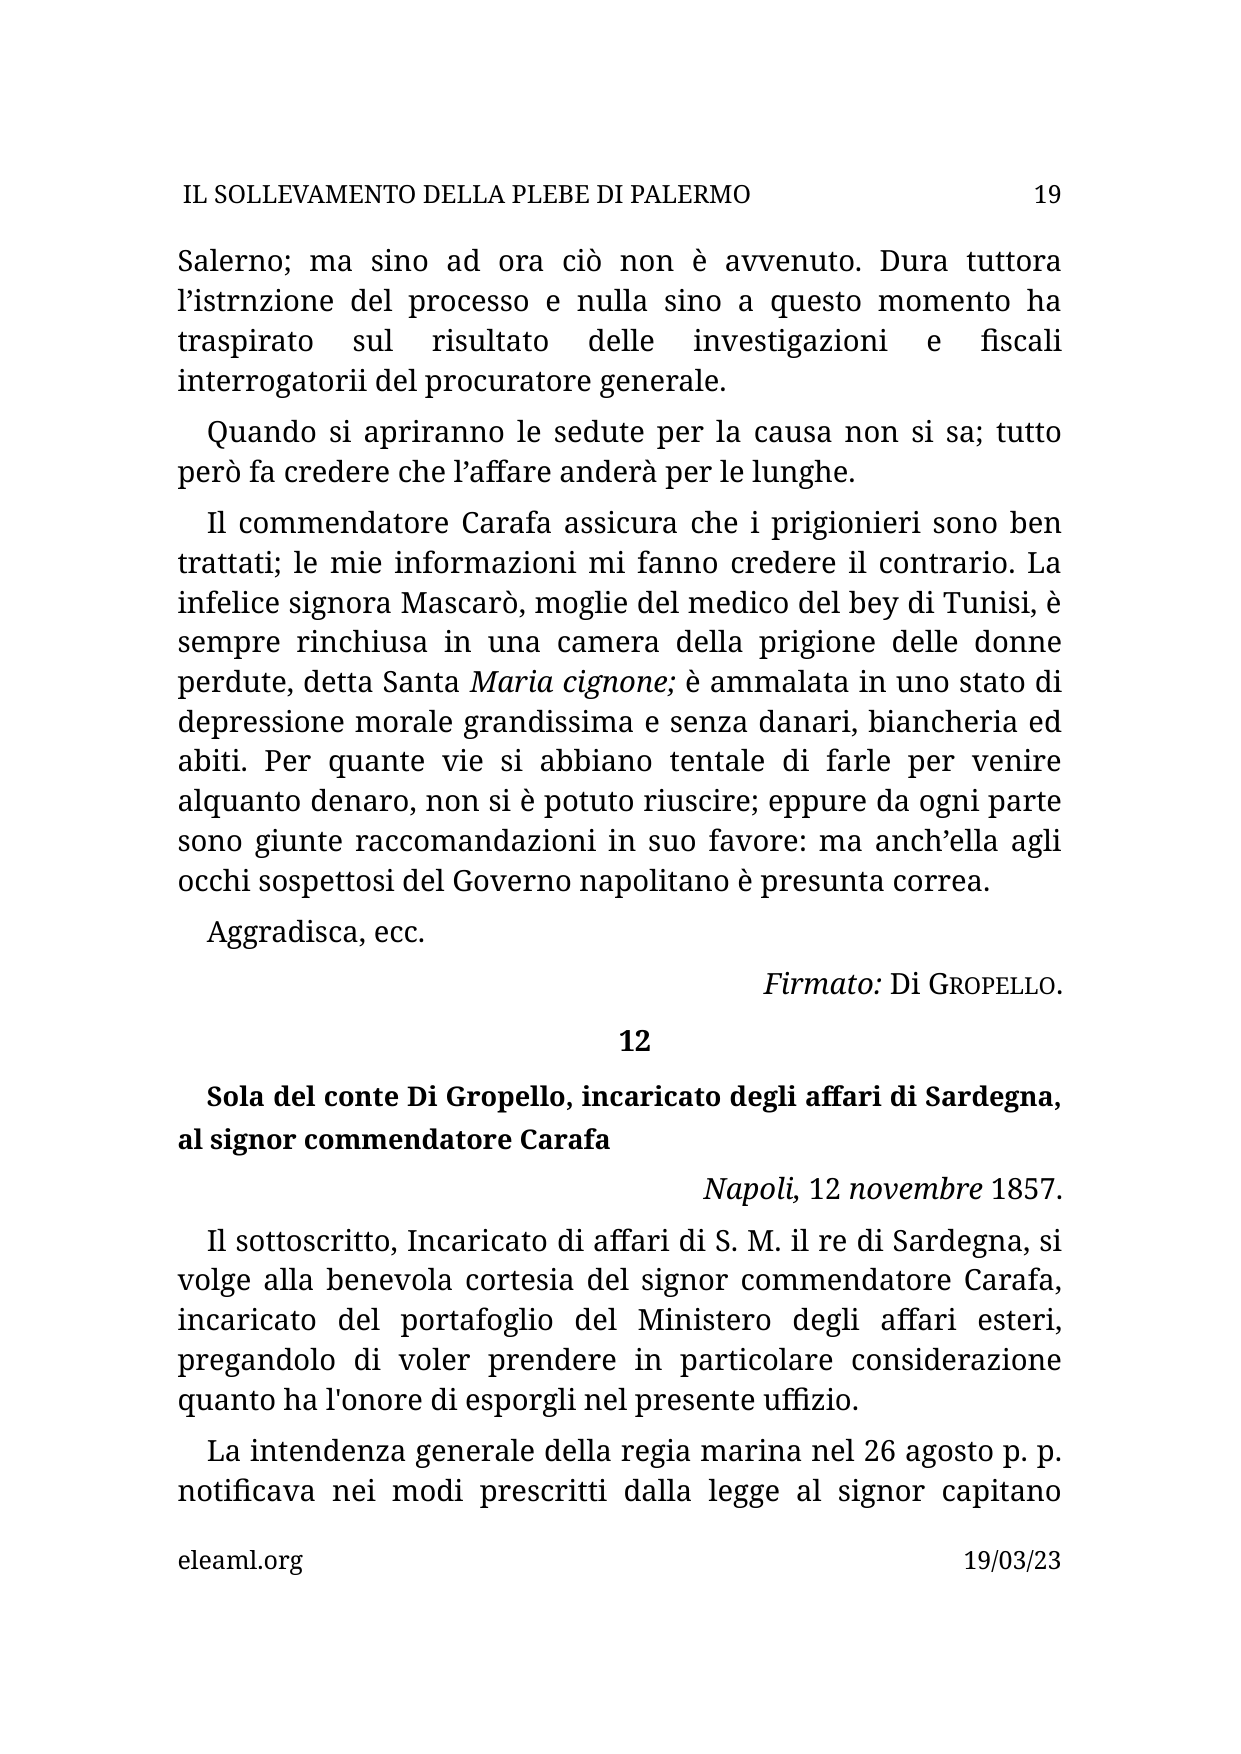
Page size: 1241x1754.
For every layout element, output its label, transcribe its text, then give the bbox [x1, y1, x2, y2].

text Napoli, 12 novembre 1857. [177, 1168, 1063, 1208]
subtitle Sola del conte Di Gropello, incaricato degli affari di Sardegna, al signor commendatore Carafa [177, 1078, 1063, 1157]
text Aggradisca, ecc. [177, 911, 1063, 951]
text Quando si apriranno le sedute per la causa non si sa; tutto però fa credere che l’affare anderà per le lunghe. [177, 411, 1063, 491]
subtitle 12 [177, 1020, 1063, 1060]
text Salerno; ma sino ad ora ciò non è avvenuto. Dura tuttora l’istrnzione del processo e nulla sino a questo momento ha traspirato sul risultato delle investigazioni e fiscali interrogatorii del procuratore generale. [177, 241, 1063, 399]
text La intendenza generale della regia marina nel 26 agosto p. p. notificava nei modi prescritti dalla legge al signor capitano [177, 1430, 1063, 1510]
text Il commendatore Carafa assicura che i prigionieri sono ben trattati; le mie informazioni mi fanno credere il contrario. La infelice signora Mascarò, moglie del medico del bey di Tunisi, è sempre rinchiusa in una camera della prigione delle donne perdute, detta Santa Maria cignone; è ammalata in uno stato di depressione morale grandissima e senza danari, biancheria ed abiti. Per quante vie si abbiano tentale di farle per venire alquanto denaro, non si è potuto riuscire; eppure da ogni parte sono giunte raccomandazioni in suo favore: ma anch’ella agli occhi sospettosi del Governo napolitano è presunta correa. [177, 503, 1063, 899]
text Il sottoscritto, Incaricato di affari di S. M. il re di Sardegna, si volge alla benevola cortesia del signor commendatore Carafa, incaricato del portafoglio del Ministero degli affari esteri, pregandolo di voler prendere in particolare considerazione quanto ha l'onore di esporgli nel presente uffizio. [177, 1220, 1063, 1418]
text Firmato: Di Gropello. [177, 963, 1063, 1003]
